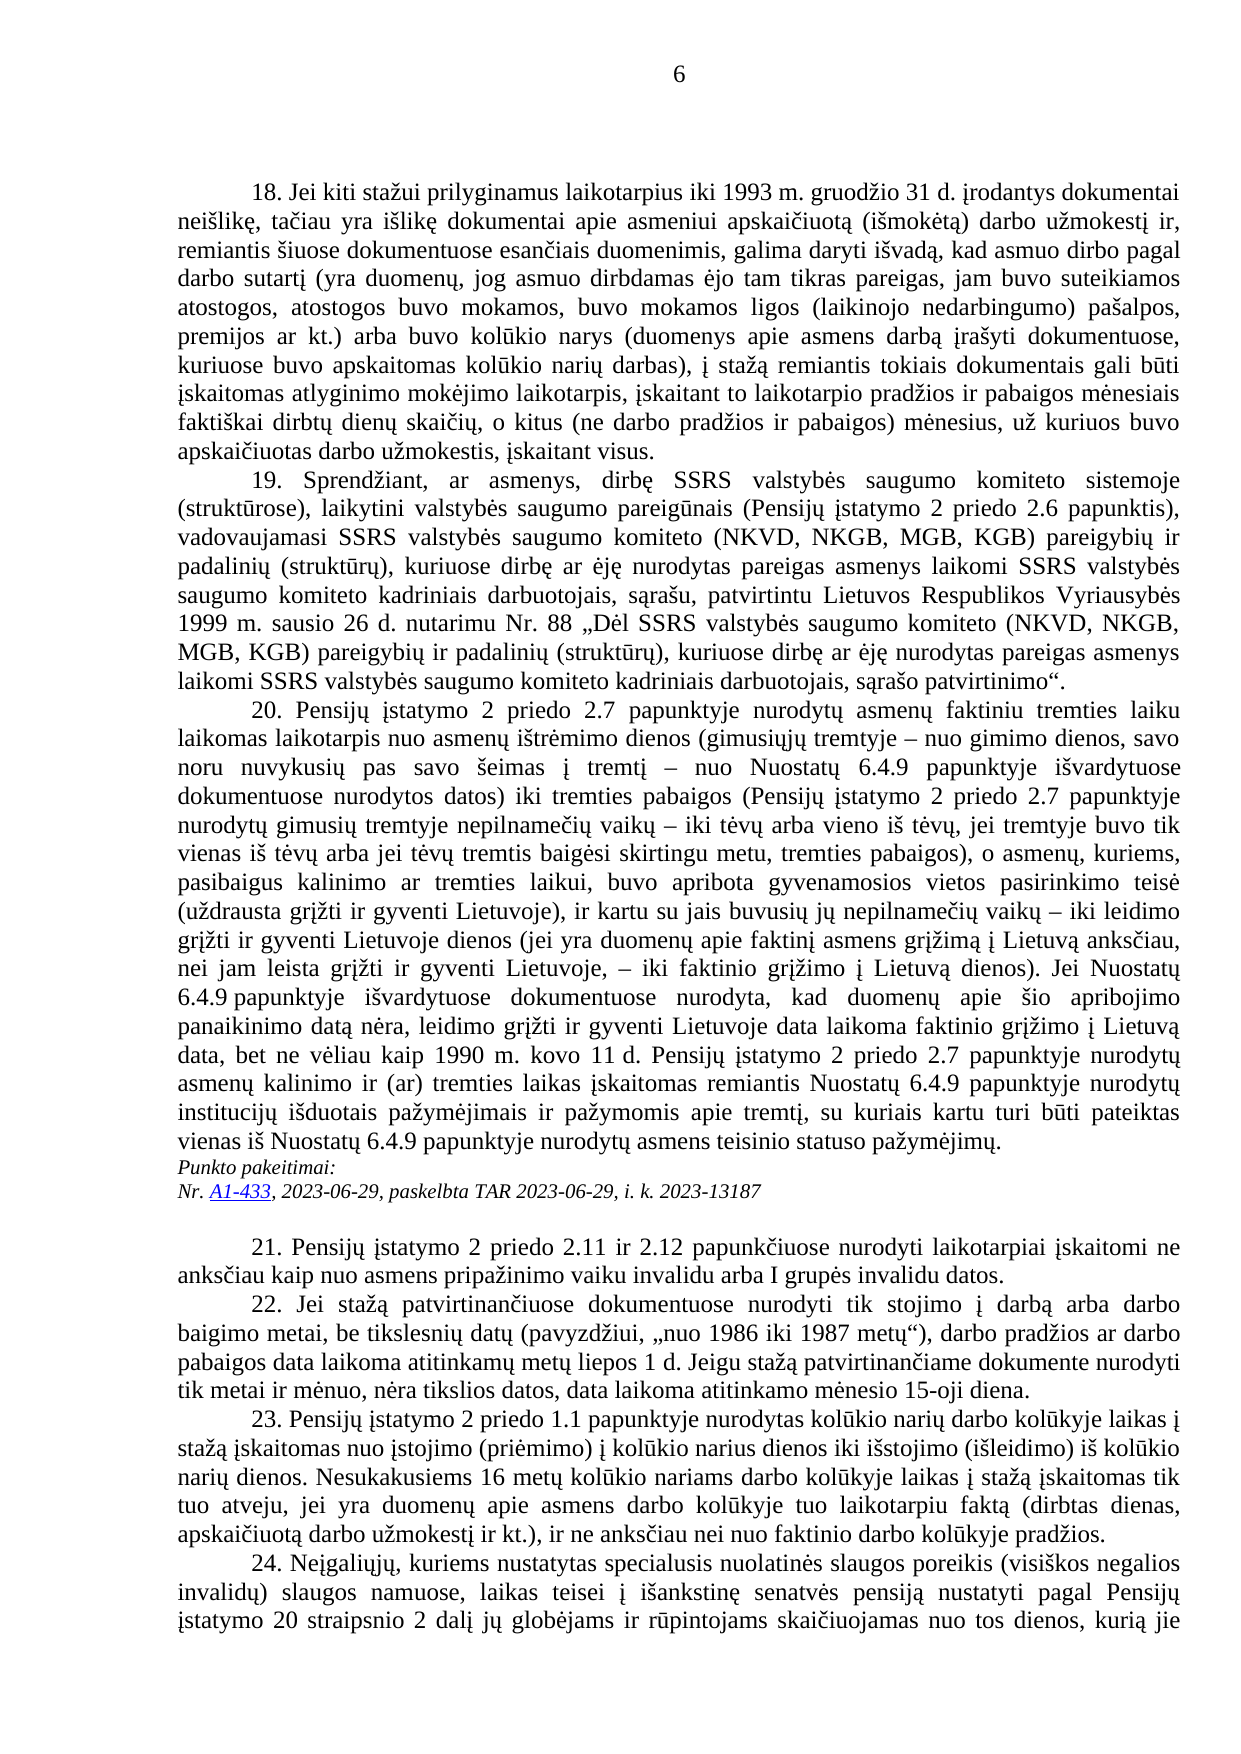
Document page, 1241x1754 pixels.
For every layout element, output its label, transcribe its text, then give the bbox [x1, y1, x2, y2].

text 22. Jei stažą patvirtinančiuose dokumentuose nurodyti tik stojimo į darbą arba darbo baigimo metai, be tikslesnių datų (pavyzdžiui, „nuo 1986 iki 1987 metų“), darbo pradžios ar darbo pabaigos data laikoma atitinkamų metų liepos 1 d. Jeigu stažą patvirtinančiame dokumente nurodyti tik metai ir mėnuo, nėra tikslios datos, data laikoma atitinkamo mėnesio 15-oji diena. [177, 1289, 1181, 1404]
text 24. Neįgaliųjų, kuriems nustatytas specialusis nuolatinės slaugos poreikis (visiškos negalios invalidų) slaugos namuose, laikas teisei į išankstinę senatvės pensiją nustatyti pagal Pensijų įstatymo 20 straipsnio 2 dalį jų globėjams ir rūpintojams skaičiuojamas nuo tos dienos, kurią jie [177, 1548, 1181, 1634]
text 18. Jei kiti stažui prilyginamus laikotarpius iki 1993 m. gruodžio 31 d. įrodantys dokumentai neišlikę, tačiau yra išlikę dokumentai apie asmeniui apskaičiuotą (išmokėtą) darbo užmokestį ir, remiantis šiuose dokumentuose esančiais duomenimis, galima daryti išvadą, kad asmuo dirbo pagal darbo sutartį (yra duomenų, jog asmuo dirbdamas ėjo tam tikras pareigas, jam buvo suteikiamos atostogos, atostogos buvo mokamos, buvo mokamos ligos (laikinojo nedarbingumo) pašalpos, premijos ar kt.) arba buvo kolūkio narys (duomenys apie asmens darbą įrašyti dokumentuose, kuriuose buvo apskaitomas kolūkio narių darbas), į stažą remiantis tokiais dokumentais gali būti įskaitomas atlyginimo mokėjimo laikotarpis, įskaitant to laikotarpio pradžios ir pabaigos mėnesiais faktiškai dirbtų dienų skaičių, o kitus (ne darbo pradžios ir pabaigos) mėnesius, už kuriuos buvo apskaičiuotas darbo užmokestis, įskaitant visus. [177, 177, 1181, 465]
text Punkto pakeitimai: [177, 1155, 1181, 1179]
text Nr. A1-433, 2023-06-29, paskelbta TAR 2023-06-29, i. k. 2023-13187 [177, 1179, 1181, 1203]
text 20. Pensijų įstatymo 2 priedo 2.7 papunktyje nurodytų asmenų faktiniu tremties laiku laikomas laikotarpis nuo asmenų ištrėmimo dienos (gimusiųjų tremtyje – nuo gimimo dienos, savo noru nuvykusių pas savo šeimas į tremtį – nuo Nuostatų 6.4.9 papunktyje išvardytuose dokumentuose nurodytos datos) iki tremties pabaigos (Pensijų įstatymo 2 priedo 2.7 papunktyje nurodytų gimusių tremtyje nepilnamečių vaikų – iki tėvų arba vieno iš tėvų, jei tremtyje buvo tik vienas iš tėvų arba jei tėvų tremtis baigėsi skirtingu metu, tremties pabaigos), o asmenų, kuriems, pasibaigus kalinimo ar tremties laikui, buvo apribota gyvenamosios vietos pasirinkimo teisė (uždrausta grįžti ir gyventi Lietuvoje), ir kartu su jais buvusių jų nepilnamečių vaikų – iki leidimo grįžti ir gyventi Lietuvoje dienos (jei yra duomenų apie faktinį asmens grįžimą į Lietuvą anksčiau, nei jam leista grįžti ir gyventi Lietuvoje, – iki faktinio grįžimo į Lietuvą dienos). Jei Nuostatų 6.4.9 papunktyje išvardytuose dokumentuose nurodyta, kad duomenų apie šio apribojimo panaikinimo datą nėra, leidimo grįžti ir gyventi Lietuvoje data laikoma faktinio grįžimo į Lietuvą data, bet ne vėliau kaip 1990 m. kovo 11 d. Pensijų įstatymo 2 priedo 2.7 papunktyje nurodytų asmenų kalinimo ir (ar) tremties laikas įskaitomas remiantis Nuostatų 6.4.9 papunktyje nurodytų institucijų išduotais pažymėjimais ir pažymomis apie tremtį, su kuriais kartu turi būti pateiktas vienas iš Nuostatų 6.4.9 papunktyje nurodytų asmens teisinio statuso pažymėjimų. [177, 695, 1181, 1155]
text 21. Pensijų įstatymo 2 priedo 2.11 ir 2.12 papunkčiuose nurodyti laikotarpiai įskaitomi ne anksčiau kaip nuo asmens pripažinimo vaiku invalidu arba I grupės invalidu datos. [177, 1232, 1181, 1289]
text 23. Pensijų įstatymo 2 priedo 1.1 papunktyje nurodytas kolūkio narių darbo kolūkyje laikas į stažą įskaitomas nuo įstojimo (priėmimo) į kolūkio narius dienos iki išstojimo (išleidimo) iš kolūkio narių dienos. Nesukakusiems 16 metų kolūkio nariams darbo kolūkyje laikas į stažą įskaitomas tik tuo atveju, jei yra duomenų apie asmens darbo kolūkyje tuo laikotarpiu faktą (dirbtas dienas, apskaičiuotą darbo užmokestį ir kt.), ir ne anksčiau nei nuo faktinio darbo kolūkyje pradžios. [177, 1404, 1181, 1548]
text 19. Sprendžiant, ar asmenys, dirbę SSRS valstybės saugumo komiteto sistemoje (struktūrose), laikytini valstybės saugumo pareigūnais (Pensijų įstatymo 2 priedo 2.6 papunktis), vadovaujamasi SSRS valstybės saugumo komiteto (NKVD, NKGB, MGB, KGB) pareigybių ir padalinių (struktūrų), kuriuose dirbę ar ėję nurodytas pareigas asmenys laikomi SSRS valstybės saugumo komiteto kadriniais darbuotojais, sąrašu, patvirtintu Lietuvos Respublikos Vyriausybės 1999 m. sausio 26 d. nutarimu Nr. 88 „Dėl SSRS valstybės saugumo komiteto (NKVD, NKGB, MGB, KGB) pareigybių ir padalinių (struktūrų), kuriuose dirbę ar ėję nurodytas pareigas asmenys laikomi SSRS valstybės saugumo komiteto kadriniais darbuotojais, sąrašo patvirtinimo“. [177, 465, 1181, 695]
